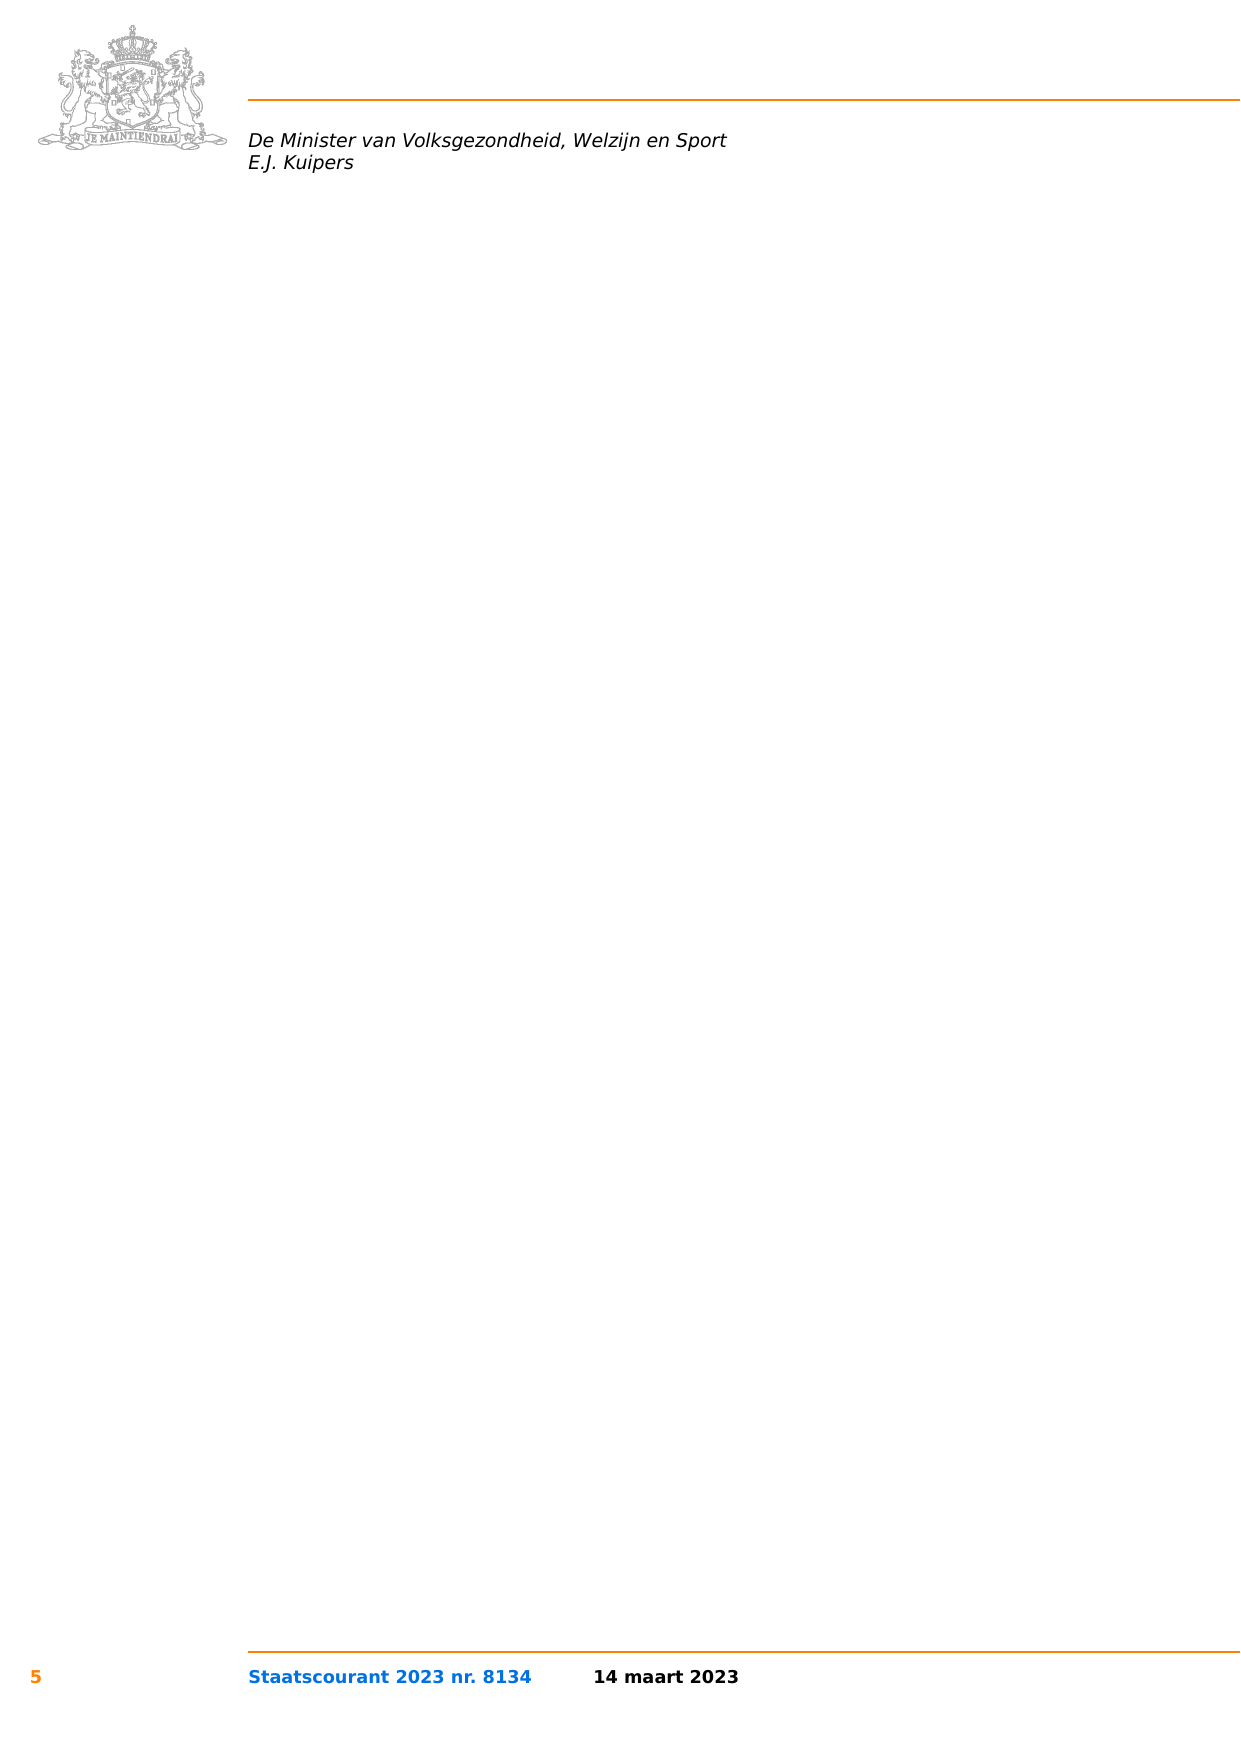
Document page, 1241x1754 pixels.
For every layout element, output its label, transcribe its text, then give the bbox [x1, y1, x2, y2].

picture [38, 25, 227, 150]
text De Minister van Volksgezondheid, Welzijn en Sport E.J. Kuipers [248, 130, 1163, 174]
